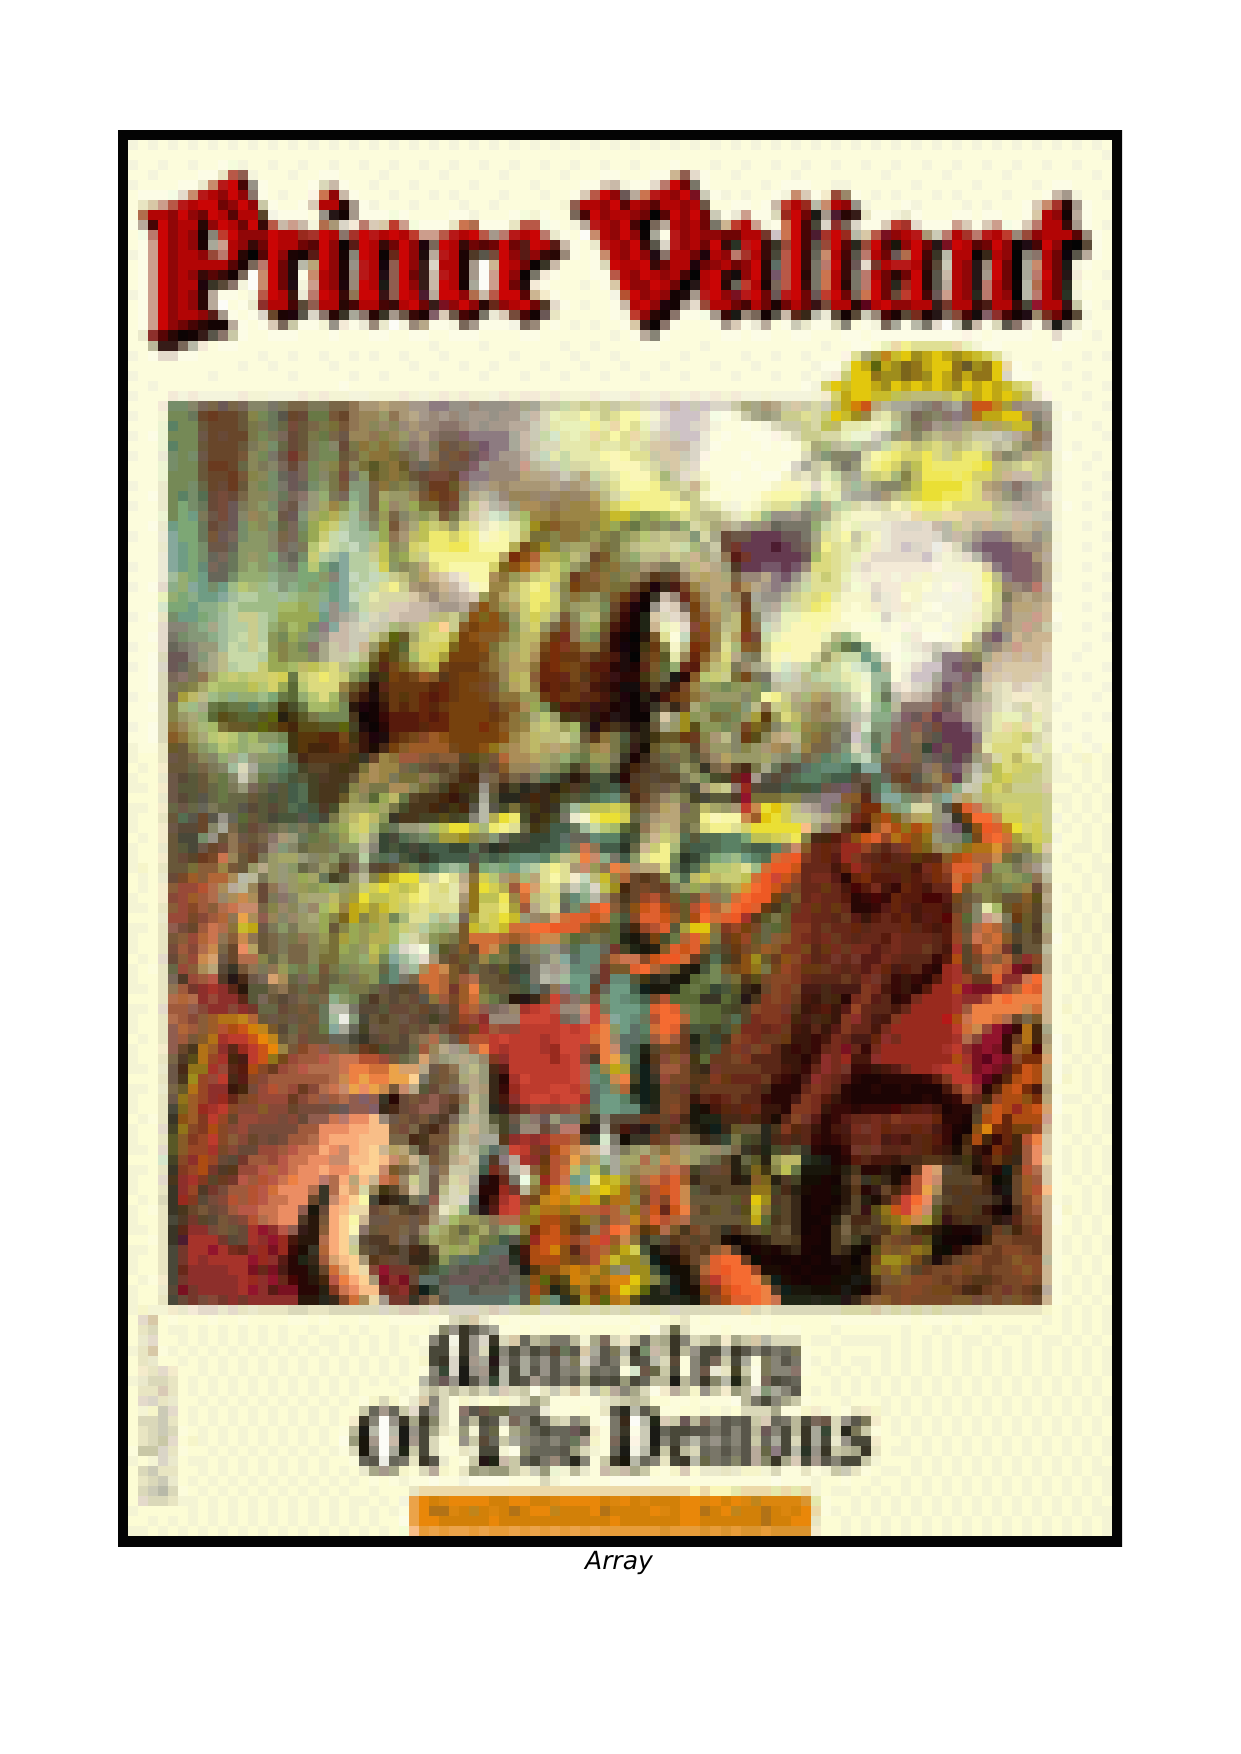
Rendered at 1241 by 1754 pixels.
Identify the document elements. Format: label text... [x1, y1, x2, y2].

picture [118, 130, 1123, 1547]
text Array [118, 1547, 1122, 1575]
text [118, 118, 1122, 130]
